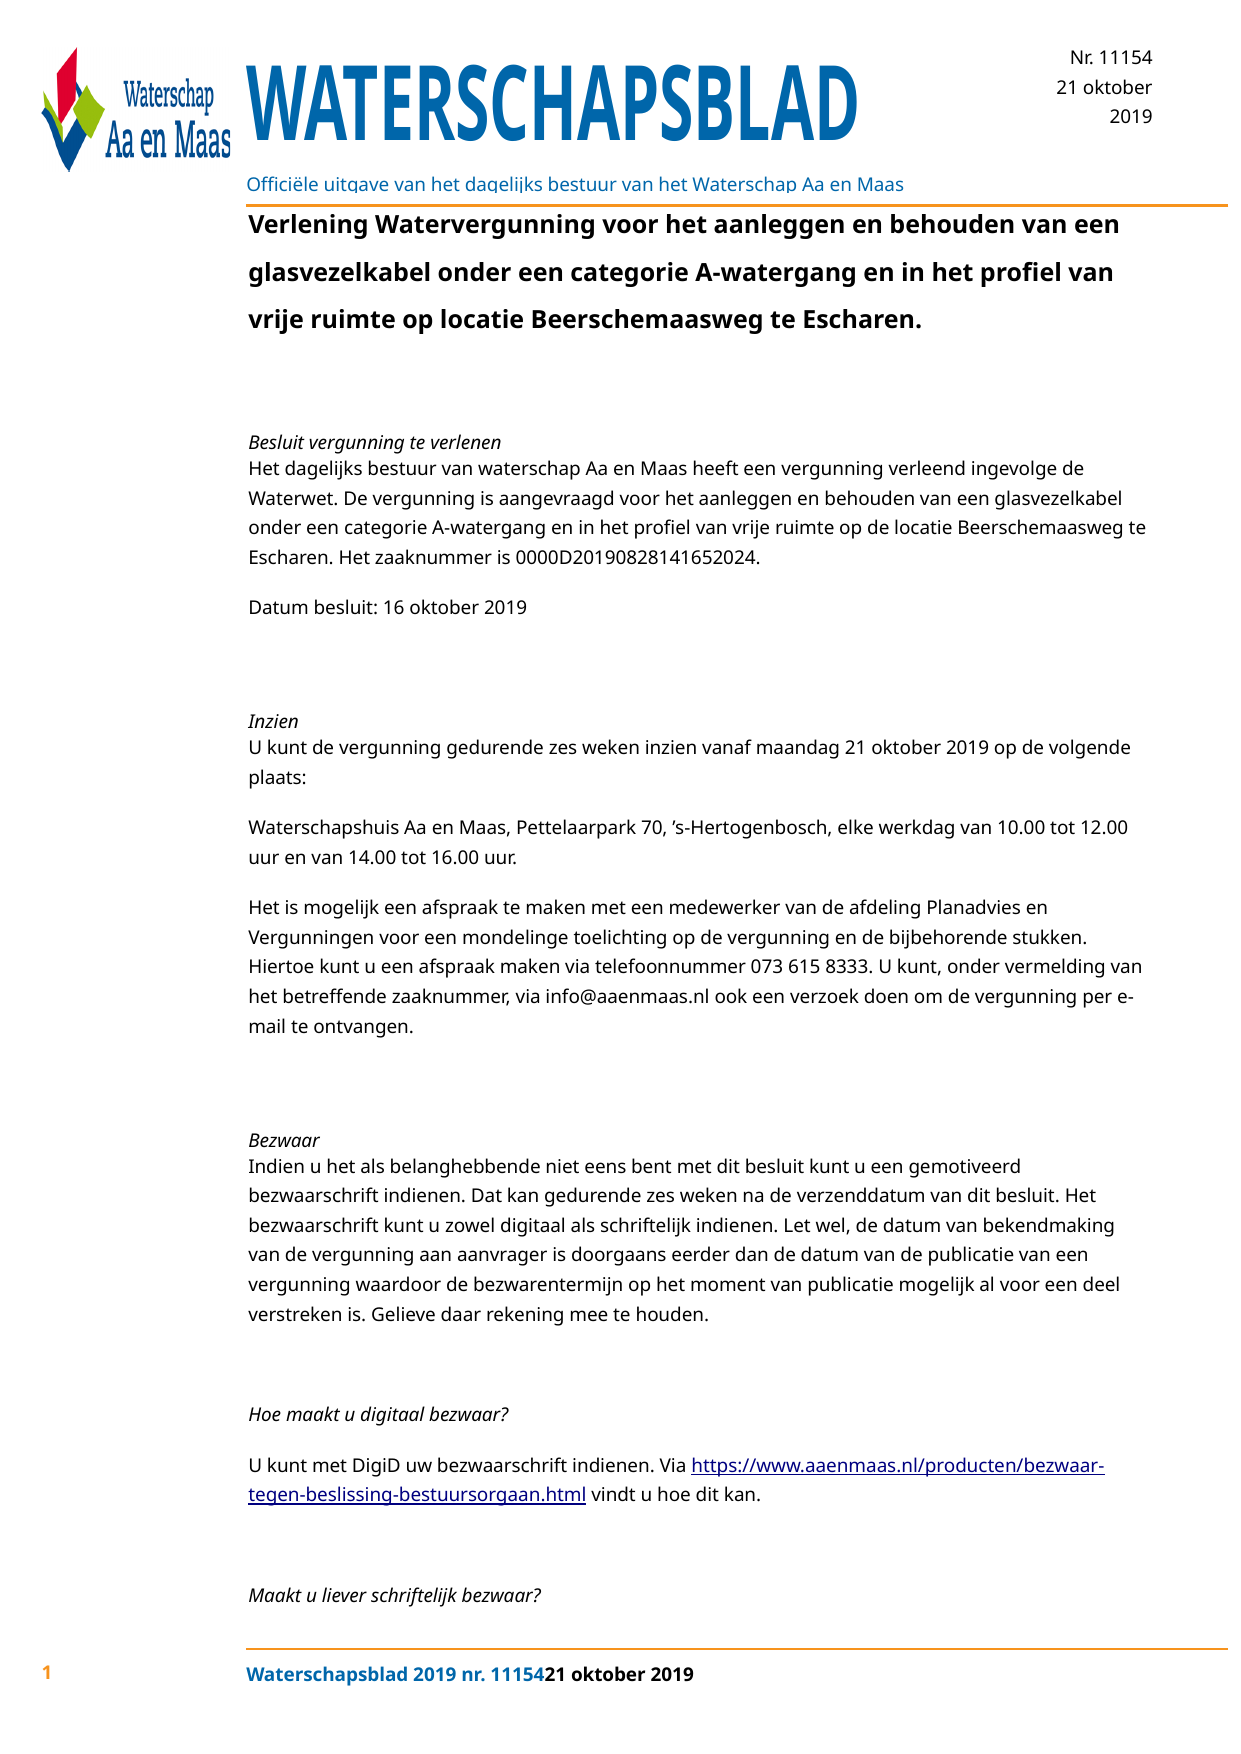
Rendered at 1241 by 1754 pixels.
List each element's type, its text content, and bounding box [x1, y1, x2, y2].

text Besluit vergunning te verlenen [248, 429, 1152, 455]
text Maakt u liever schriftelijk bezwaar? [248, 1582, 1152, 1608]
text U kunt de vergunning gedurende zes weken inzien vanaf maandag 21 oktober 2019 op de volgende plaats: [248, 734, 1152, 790]
picture [41, 47, 231, 172]
text Inzien [248, 709, 1152, 734]
text Datum besluit: 16 oktober 2019 [248, 594, 1152, 620]
text U kunt met DigiD uw bezwaarschrift indienen. Via https://www.aaenmaas.nl/producten/bezwaar-tegen-beslissing-bestuursorgaan.html vindt u hoe dit kan. [248, 1452, 1152, 1507]
text Het is mogelijk een afspraak te maken met een medewerker van de afdeling Planadvies en Vergunningen voor een mondelinge toelichting op de vergunning en de bijbehorende stukken. Hiertoe kunt u een afspraak maken via telefoonnummer 073 615 8333. U kunt, onder vermelding van het betreffende zaaknummer, via info@aaenmaas.nl ook een verzoek doen om de vergunning per e-mail te ontvangen. [248, 894, 1152, 1038]
text Verlening Watervergunning voor het aanleggen en behouden van een glasvezelkabel onder een categorie A-watergang en in het profiel van vrije ruimte op locatie Beerschemaasweg te Escharen. [248, 207, 1152, 336]
text Bezwaar [248, 1127, 1152, 1153]
text Waterschapshuis Aa en Maas, Pettelaarpark 70, ’s-Hertogenbosch, elke werkdag van 10.00 tot 12.00 uur en van 14.00 tot 16.00 uur. [248, 814, 1152, 870]
text Indien u het als belanghebbende niet eens bent met dit besluit kunt u een gemotiveerd bezwaarschrift indienen. Dat kan gedurende zes weken na de verzenddatum van dit besluit. Het bezwaarschrift kunt u zowel digitaal als schriftelijk indienen. Let wel, de datum van bekendmaking van de vergunning aan aanvrager is doorgaans eerder dan de datum van de publicatie van een vergunning waardoor de bezwarentermijn op het moment van publicatie mogelijk al voor een deel verstreken is. Gelieve daar rekening mee te houden. [248, 1153, 1152, 1327]
text Het dagelijks bestuur van waterschap Aa en Maas heeft een vergunning verleend ingevolge de Waterwet. De vergunning is aangevraagd voor het aanleggen en behouden van een glasvezelkabel onder een categorie A-watergang en in het profiel van vrije ruimte op de locatie Beerschemaasweg te Escharen. Het zaaknummer is 0000D20190828141652024. [248, 455, 1152, 570]
text Hoe maakt u digitaal bezwaar? [248, 1402, 1152, 1427]
